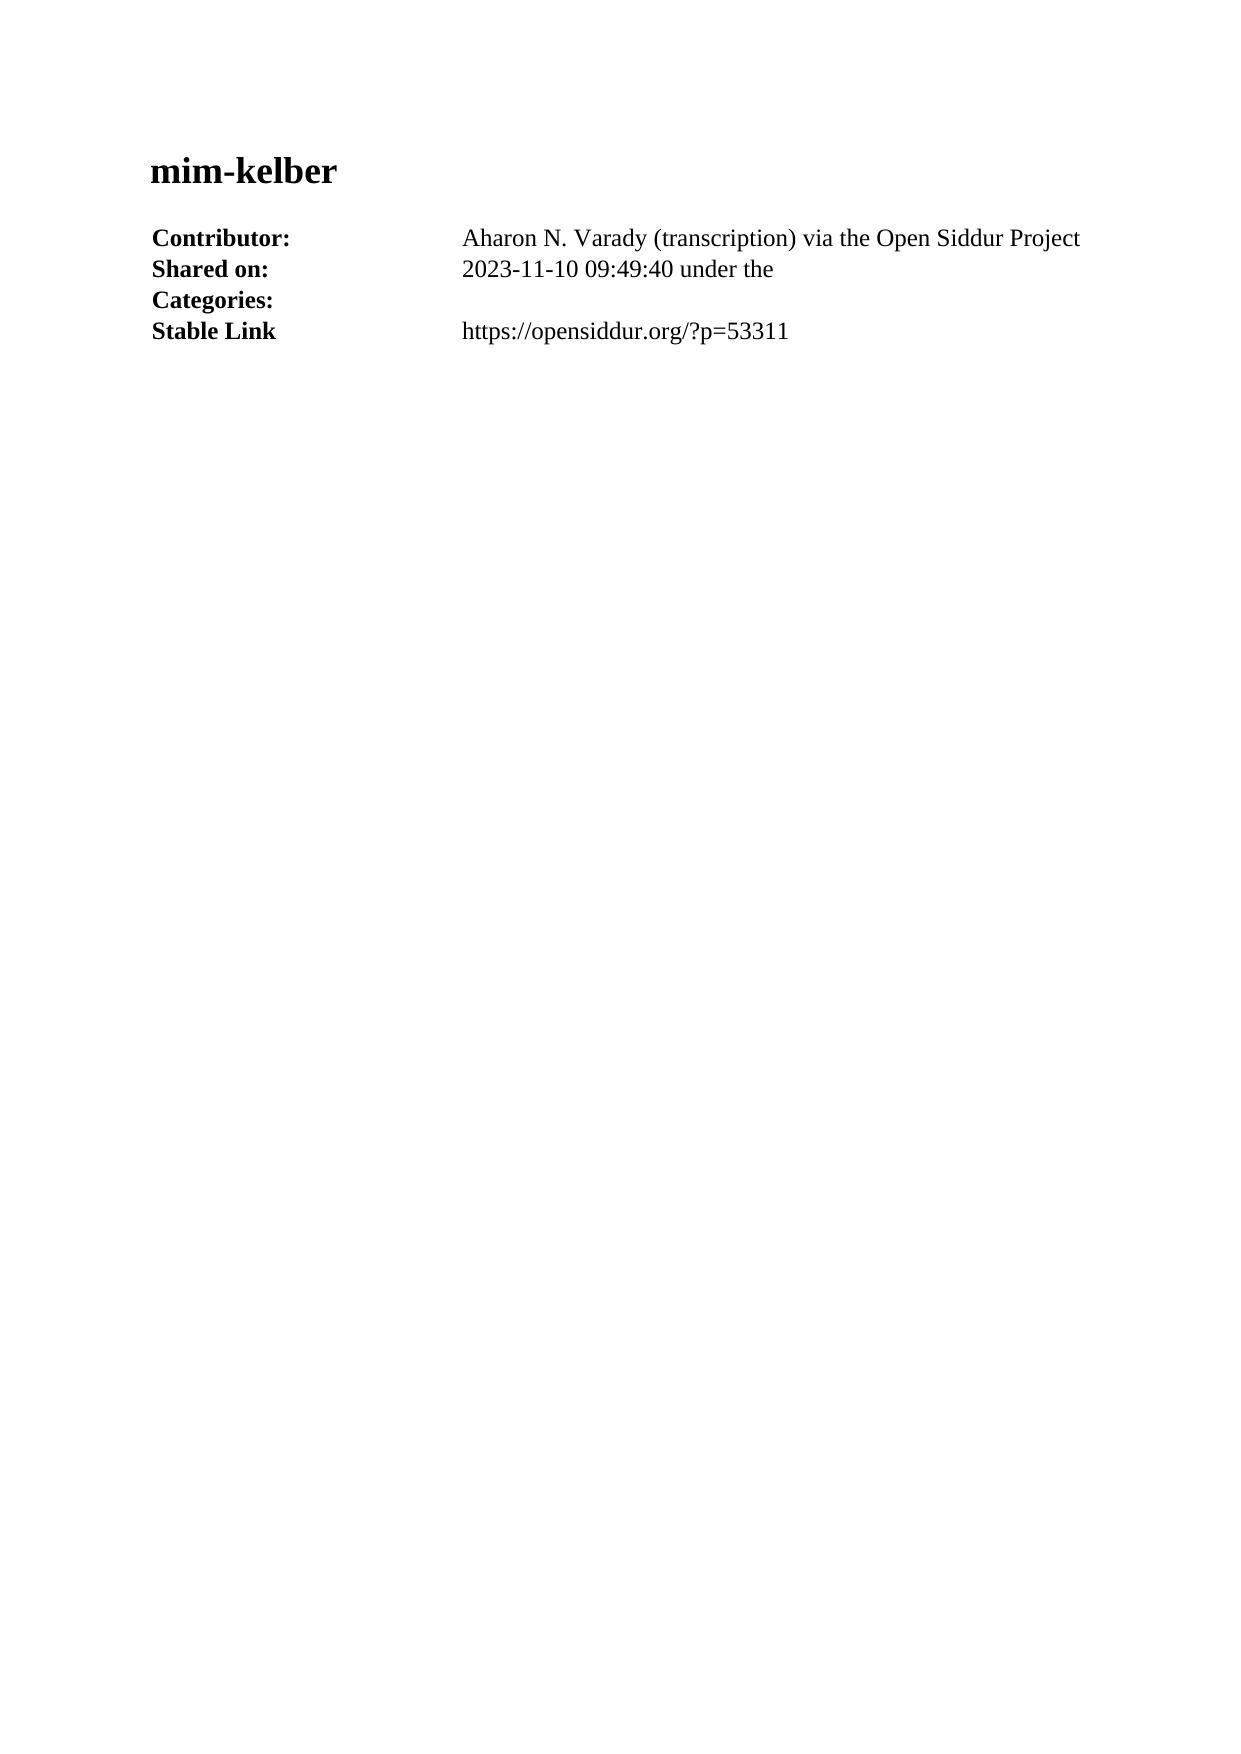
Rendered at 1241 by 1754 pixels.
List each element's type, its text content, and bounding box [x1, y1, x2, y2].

subtitle mim-kelber [150, 150, 1090, 192]
table_cell Stable Link [150, 315, 460, 346]
table_cell Shared on: [150, 254, 460, 284]
table_cell 2023-11-10 09:49:40 under the [460, 254, 1090, 284]
table_cell https://opensiddur.org/?p=53311 [460, 315, 1090, 346]
table_cell Categories: [150, 284, 460, 315]
table_header Aharon N. Varady (transcription) via the Open Siddur Project [460, 223, 1090, 253]
table_header Contributor: [150, 223, 460, 253]
table_cell [460, 284, 1090, 315]
